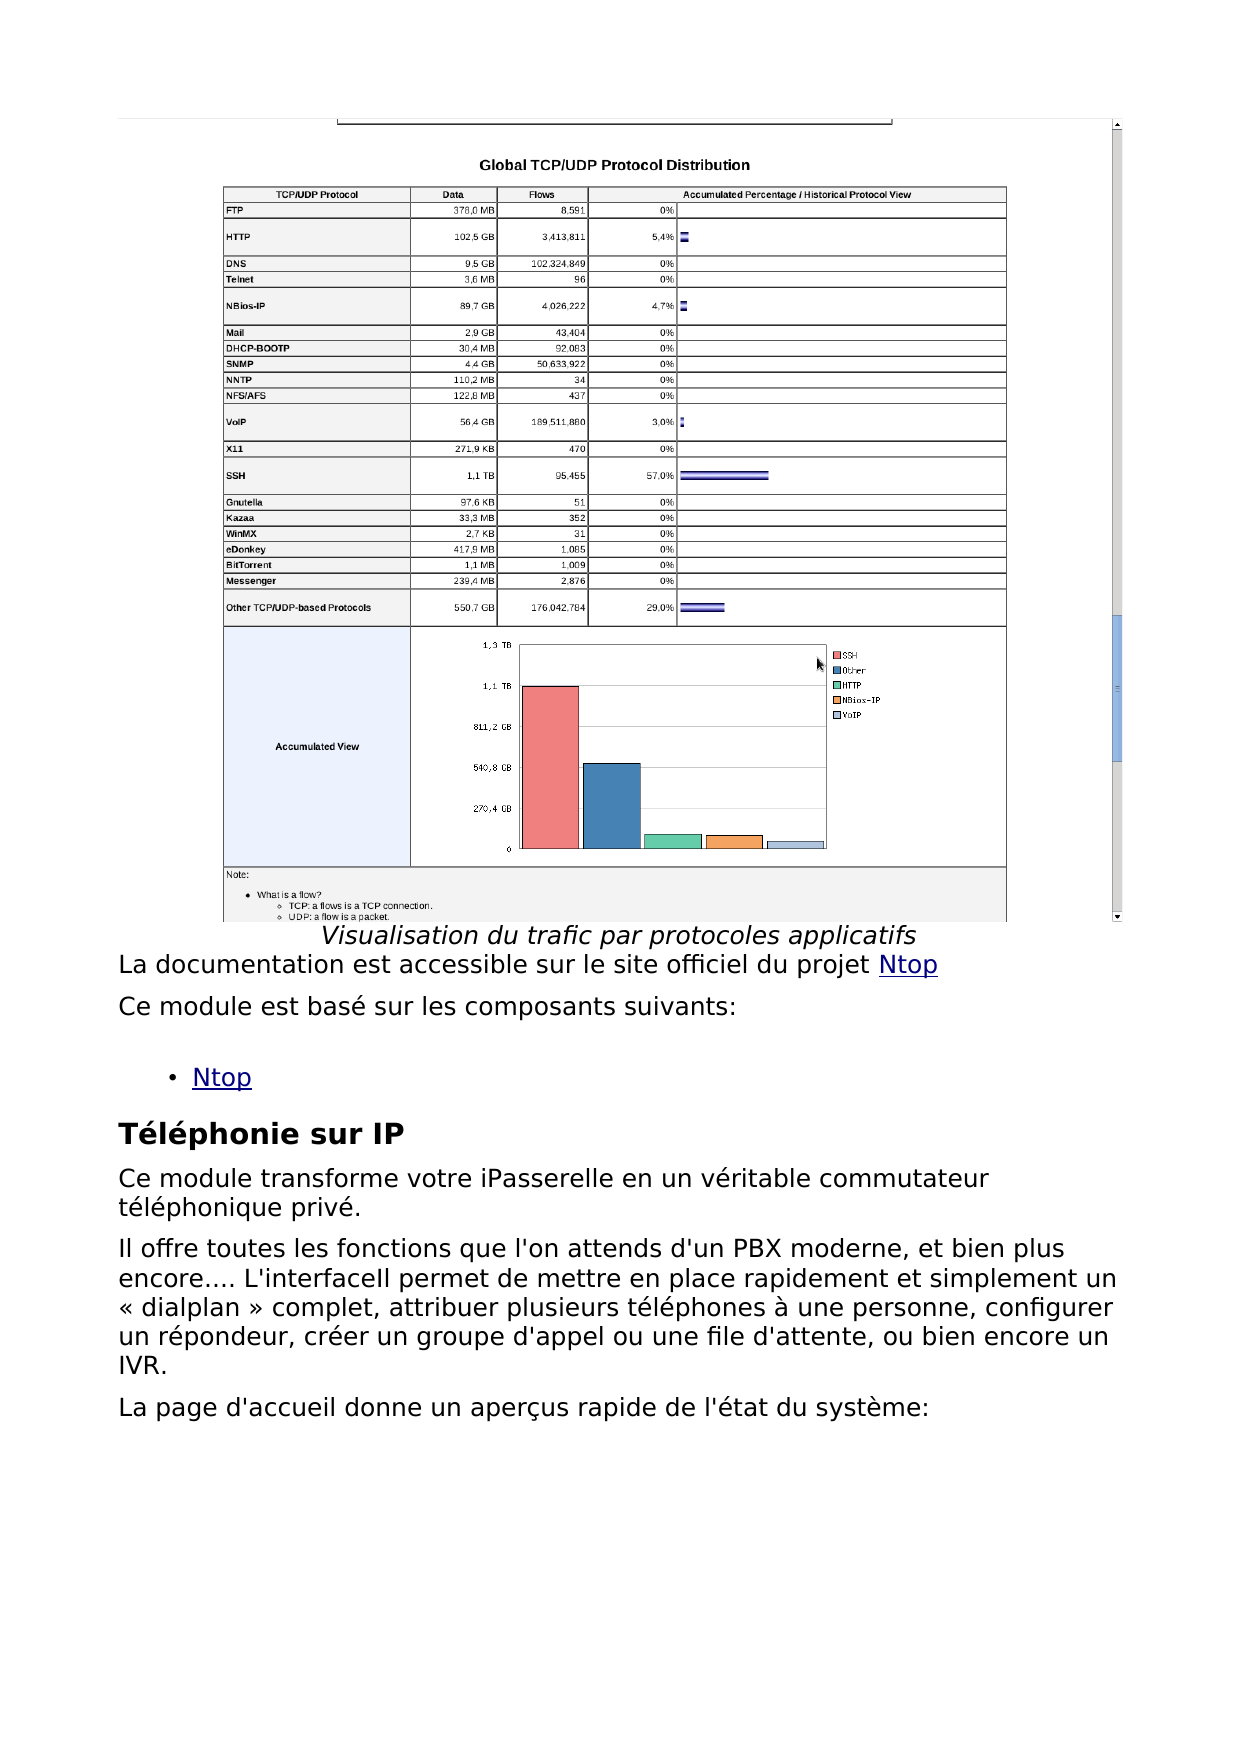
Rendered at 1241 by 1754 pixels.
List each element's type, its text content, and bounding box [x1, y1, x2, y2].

text Il offre toutes les fonctions que l'on attends d'un PBX moderne, et bien plus encore.... L'interfaceIl permet de mettre en place rapidement et simplement un « dialplan » complet, attribuer plusieurs téléphones à une personne, configurer un répondeur, créer un groupe d'appel ou une file d'attente, ou bien encore un IVR. [118, 1235, 1122, 1381]
picture [118, 118, 1123, 922]
subtitle Téléphonie sur IP [118, 1117, 1122, 1151]
text La page d'accueil donne un aperçus rapide de l'état du système: [118, 1393, 1122, 1422]
list Ntop [177, 1063, 1122, 1092]
text Visualisation du trafic par protocoles applicatifs [118, 922, 1122, 950]
text Ce module transforme votre iPasserelle en un véritable commutateur téléphonique privé. [118, 1164, 1122, 1222]
text La documentation est accessible sur le site officiel du projet Ntop [118, 950, 1122, 979]
text Ce module est basé sur les composants suivants: [118, 992, 1122, 1021]
